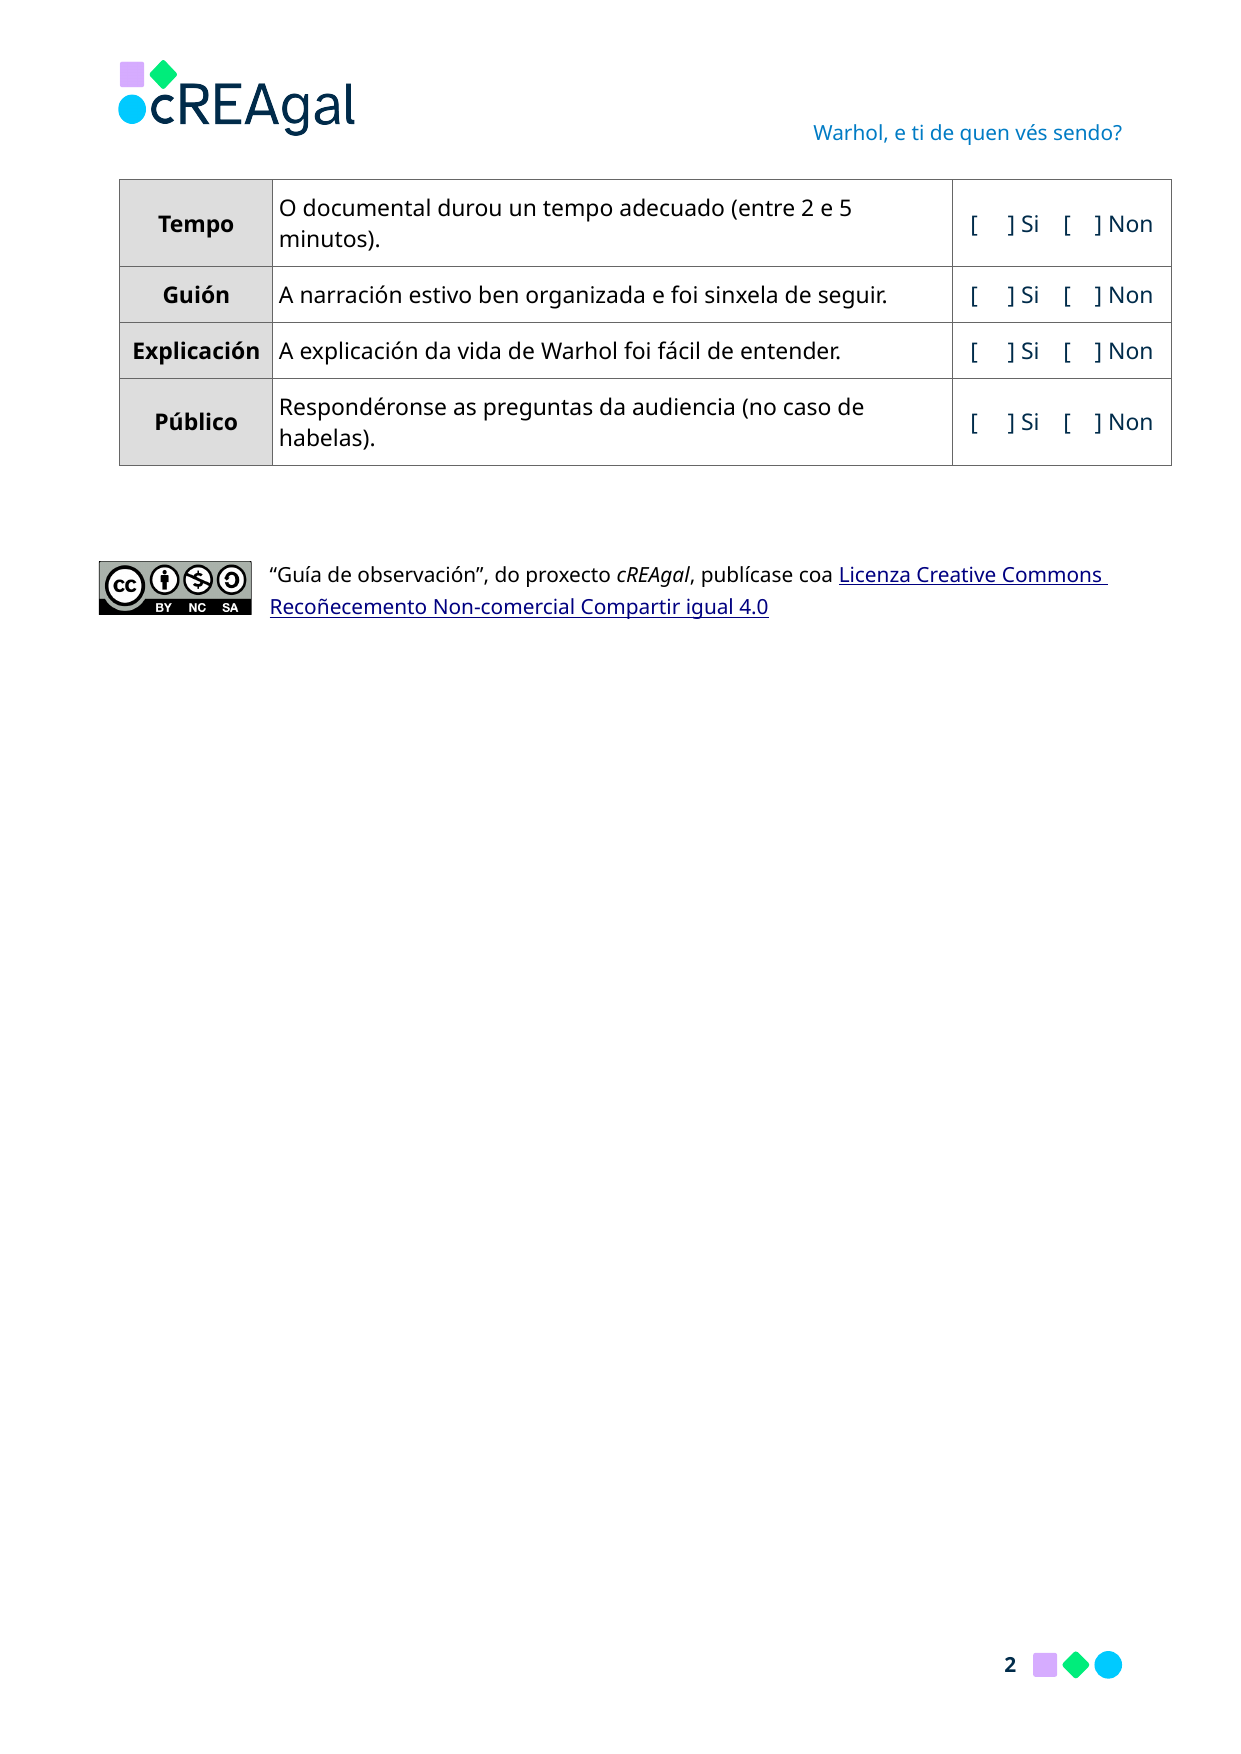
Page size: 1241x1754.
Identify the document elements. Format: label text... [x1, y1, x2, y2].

table_cell Público [120, 379, 272, 465]
table_cell O documental durou un tempo adecuado (entre 2 e 5 minutos). [273, 180, 952, 266]
table_cell Respondéronse as preguntas da audiencia (no caso de habelas). [273, 379, 952, 465]
table_cell [ ] Si [ ] Non [953, 180, 1171, 266]
text “Guía de observación”, do proxecto cREAgal, publícase coa Licenza Creative Commons Recoñecemento Non-comercial Compartir igual 4.0 [118, 560, 1122, 621]
table_cell [ ] Si [ ] Non [953, 267, 1171, 322]
picture [98, 561, 252, 615]
table_cell [ ] Si [ ] Non [953, 379, 1171, 465]
table_cell A narración estivo ben organizada e foi sinxela de seguir. [273, 267, 952, 322]
table_cell Guión [120, 267, 272, 322]
table_cell [ ] Si [ ] Non [953, 323, 1171, 378]
table_cell Tempo [120, 180, 272, 266]
table_cell Explicación [120, 323, 272, 378]
table_cell A explicación da vida de Warhol foi fácil de entender. [273, 323, 952, 378]
picture [118, 60, 355, 136]
